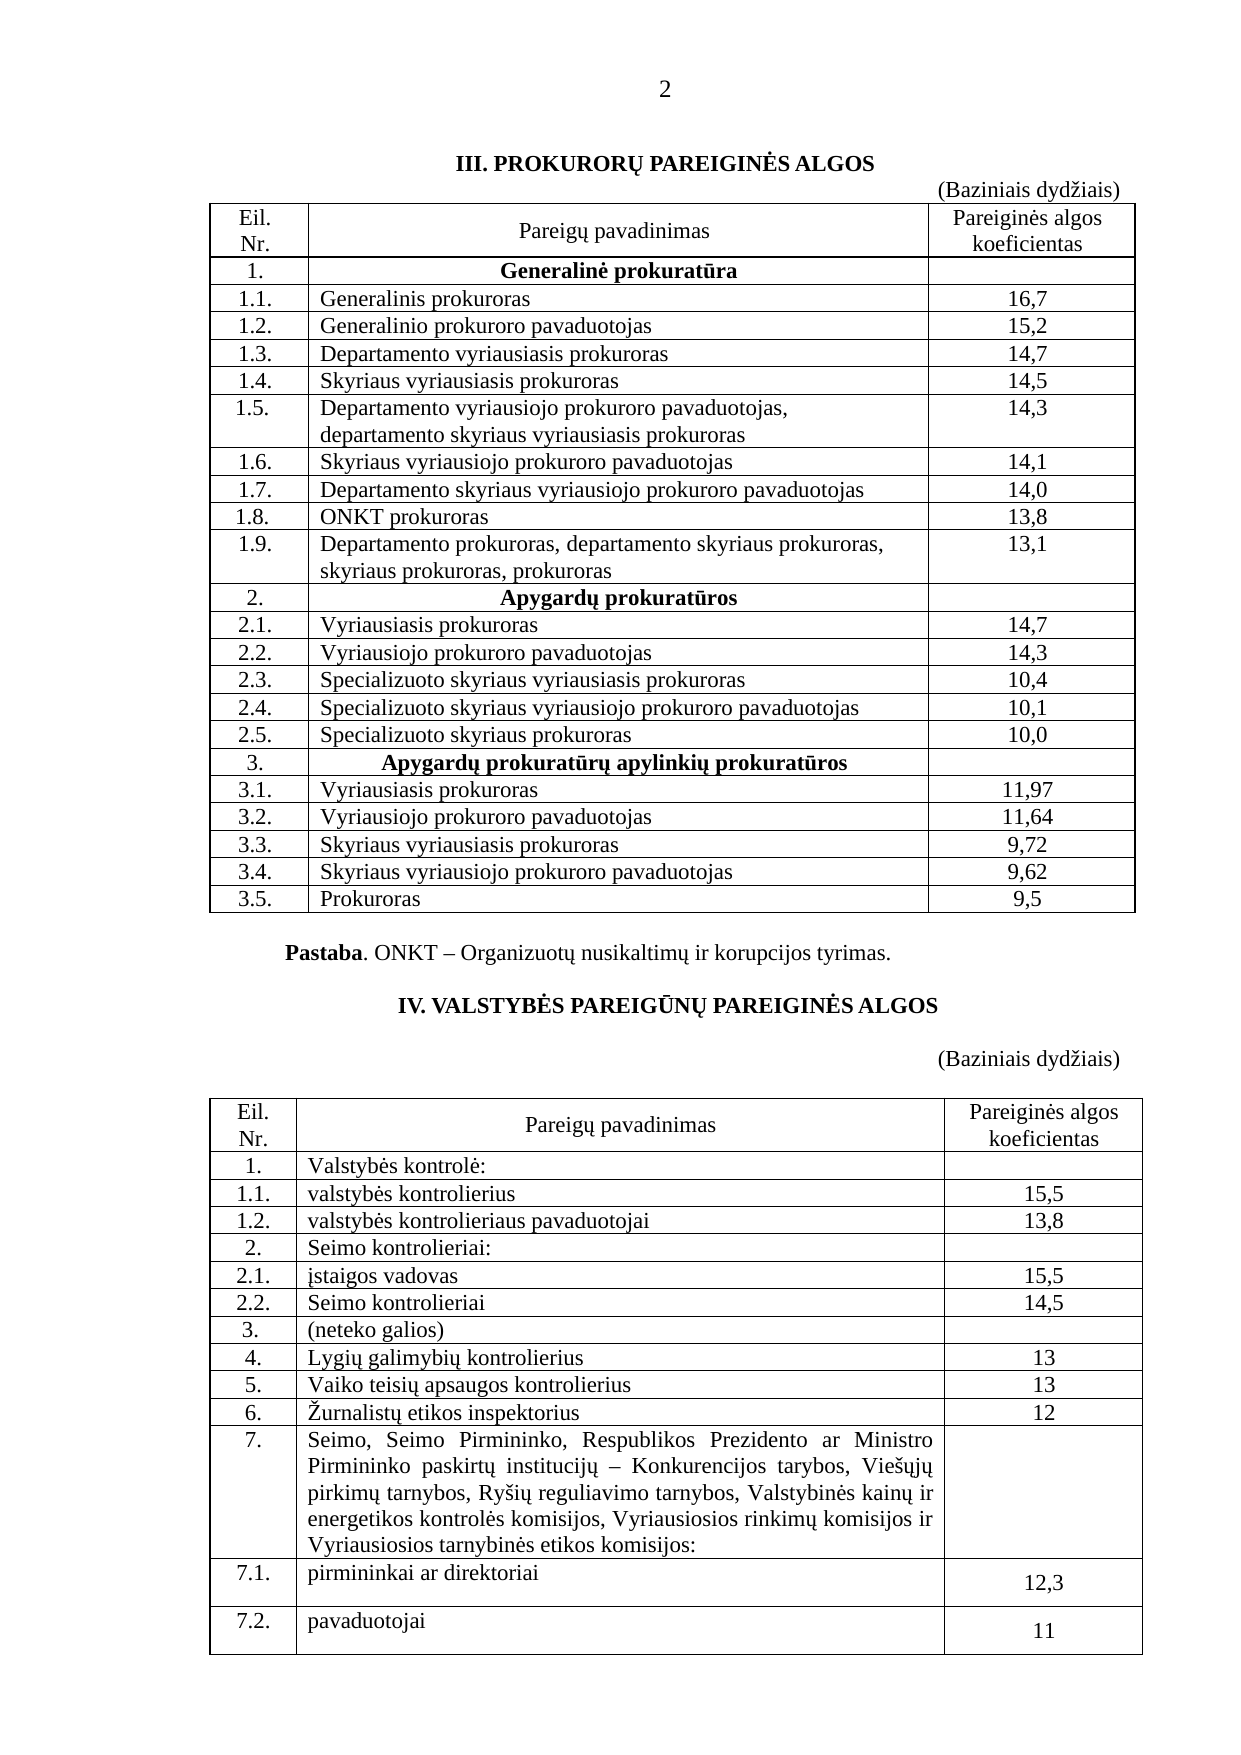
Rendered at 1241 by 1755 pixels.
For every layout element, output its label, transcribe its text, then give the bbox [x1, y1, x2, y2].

table_cell 13 [945, 1371, 1142, 1398]
table_cell 5. [211, 1371, 296, 1398]
table_cell 14,5 [929, 367, 1134, 393]
table_cell 12 [945, 1399, 1142, 1425]
table_cell 1.2. [211, 312, 308, 339]
table_cell Prokuroras [309, 886, 928, 912]
table_cell Vyriausiasis prokuroras [309, 776, 928, 802]
table_cell Valstybės kontrolė: [297, 1152, 944, 1178]
table_cell 1.3. [211, 340, 308, 366]
table_cell 10,1 [929, 694, 1134, 720]
table_cell 10,0 [929, 721, 1134, 747]
table_cell Apygardų prokuratūrų apylinkių prokuratūros [309, 749, 928, 775]
table_cell Generalinio prokuroro pavaduotojas [309, 312, 928, 339]
table_cell 7.2. [211, 1607, 296, 1654]
table_cell Specializuoto skyriaus vyriausiojo prokuroro pavaduotojas [309, 694, 928, 720]
table_cell 15,5 [945, 1262, 1142, 1288]
table_cell 14,1 [929, 448, 1134, 474]
table_cell 15,2 [929, 312, 1134, 339]
table_cell 2. [211, 1234, 296, 1261]
table_cell 12,3 [945, 1559, 1142, 1606]
table_cell Generalinis prokuroras [309, 285, 928, 311]
table_cell Žurnalistų etikos inspektorius [297, 1399, 944, 1425]
table_cell Departamento vyriausiasis prokuroras [309, 340, 928, 366]
table_cell pirmininkai ar direktoriai [297, 1559, 944, 1606]
table_cell Skyriaus vyriausiojo prokuroro pavaduotojas [309, 858, 928, 884]
table_cell [929, 749, 1134, 775]
table_cell 6. [211, 1399, 296, 1425]
table_cell 1. [211, 258, 308, 284]
table_cell 15,5 [945, 1180, 1142, 1206]
table_cell 13 [945, 1344, 1142, 1370]
text Pastaba. ONKT – Organizuotų nusikaltimų ir korupcijos tyrimas. [210, 939, 1112, 966]
table_cell 1.4. [211, 367, 308, 393]
table_cell 13,1 [929, 530, 1134, 583]
table_cell Departamento prokuroras, departamento skyriaus prokuroras, skyriaus prokuroras, prokuroras [309, 530, 928, 583]
table_cell 1.2. [211, 1207, 296, 1233]
table_cell [945, 1234, 1142, 1261]
table_cell Seimo kontrolieriai [297, 1289, 944, 1316]
table_cell Skyriaus vyriausiasis prokuroras [309, 831, 928, 857]
table_cell Vaiko teisių apsaugos kontrolierius [297, 1371, 944, 1398]
table_cell Seimo kontrolieriai: [297, 1234, 944, 1261]
table_cell 1.5. [211, 395, 308, 447]
table_cell 3.2. [211, 803, 308, 830]
table_cell Lygių galimybių kontrolierius [297, 1344, 944, 1370]
table_cell Skyriaus vyriausiasis prokuroras [309, 367, 928, 393]
table_cell 2.2. [211, 1289, 296, 1316]
table_cell 1.6. [211, 448, 308, 474]
table_cell pavaduotojai [297, 1607, 944, 1654]
table_cell 3.5. [211, 886, 308, 912]
table_cell 10,4 [929, 666, 1134, 693]
table_cell Departamento vyriausiojo prokuroro pavaduotojas, departamento skyriaus vyriausiasis prokuroras [309, 395, 928, 447]
table_cell 14,7 [929, 612, 1134, 638]
table_cell 2. [211, 584, 308, 611]
table_cell 14,7 [929, 340, 1134, 366]
table_cell Apygardų prokuratūros [309, 584, 928, 611]
table_header Pareiginės algos koeficientas [929, 204, 1134, 256]
table_cell 2.4. [211, 694, 308, 720]
table_cell 9,62 [929, 858, 1134, 884]
table_cell [945, 1317, 1142, 1343]
table_cell 1.1. [211, 1180, 296, 1206]
table_cell 9,5 [929, 886, 1134, 912]
table_cell 1.1. [211, 285, 308, 311]
table_cell valstybės kontrolieriaus pavaduotojai [297, 1207, 944, 1233]
table_cell 3.1. [211, 776, 308, 802]
table_cell 2.2. [211, 639, 308, 665]
table_header Eil. Nr. [211, 1099, 296, 1151]
text IV. VALSTYBĖS PAREIGŪNŲ PAREIGINĖS ALGOS [210, 992, 1120, 1018]
table_cell 2.3. [211, 666, 308, 693]
table_cell 2.5. [211, 721, 308, 747]
table_cell 14,3 [929, 395, 1134, 447]
table_cell Vyriausiasis prokuroras [309, 612, 928, 638]
table_cell 9,72 [929, 831, 1134, 857]
text (Baziniais dydžiais) [210, 176, 1120, 203]
table_cell [945, 1426, 1142, 1558]
table_cell 13,8 [929, 503, 1134, 529]
table_cell Seimo, Seimo Pirmininko, Respublikos Prezidento ar Ministro Pirmininko paskirtų institucijų – Konkurencijos tarybos, Viešųjų pirkimų tarnybos, Ryšių reguliavimo tarnybos, Valstybinės kainų ir energetikos kontrolės komisijos, Vyriausiosios rinkimų komisijos ir Vyriausiosios tarnybinės etikos komisijos: [297, 1426, 944, 1558]
table_cell Vyriausiojo prokuroro pavaduotojas [309, 639, 928, 665]
table_cell 7.1. [211, 1559, 296, 1606]
table_cell 2.1. [211, 1262, 296, 1288]
table_cell 4. [211, 1344, 296, 1370]
table_cell 16,7 [929, 285, 1134, 311]
table_cell 11,64 [929, 803, 1134, 830]
table_cell 14,0 [929, 476, 1134, 502]
text (Baziniais dydžiais) [210, 1045, 1120, 1071]
table_cell [929, 258, 1134, 284]
table_cell 11,97 [929, 776, 1134, 802]
table_header Pareigų pavadinimas [297, 1099, 944, 1151]
table_cell 3.4. [211, 858, 308, 884]
table_cell 3. [211, 749, 308, 775]
table_cell Skyriaus vyriausiojo prokuroro pavaduotojas [309, 448, 928, 474]
table_cell 2.1. [211, 612, 308, 638]
table_cell 14,5 [945, 1289, 1142, 1316]
table_cell 13,8 [945, 1207, 1142, 1233]
table_cell 3. [211, 1317, 296, 1343]
table_cell [945, 1152, 1142, 1178]
table_cell ONKT prokuroras [309, 503, 928, 529]
table_cell Generalinė prokuratūra [309, 258, 928, 284]
table_cell Departamento skyriaus vyriausiojo prokuroro pavaduotojas [309, 476, 928, 502]
table_cell 3.3. [211, 831, 308, 857]
table_cell Specializuoto skyriaus vyriausiasis prokuroras [309, 666, 928, 693]
table_cell (neteko galios) [297, 1317, 944, 1343]
table_header Pareigų pavadinimas [309, 204, 928, 256]
table_cell įstaigos vadovas [297, 1262, 944, 1288]
table_cell Specializuoto skyriaus prokuroras [309, 721, 928, 747]
table_cell 1.9. [211, 530, 308, 583]
table_cell 14,3 [929, 639, 1134, 665]
table_cell 7. [211, 1426, 296, 1558]
table_cell Vyriausiojo prokuroro pavaduotojas [309, 803, 928, 830]
table_header Pareiginės algos koeficientas [945, 1099, 1142, 1151]
table_cell 11 [945, 1607, 1142, 1654]
table_header Eil. Nr. [211, 204, 308, 256]
table_cell [929, 584, 1134, 611]
text III. Prokurorų pareiginės algos [210, 150, 1120, 176]
table_cell 1. [211, 1152, 296, 1178]
table_cell valstybės kontrolierius [297, 1180, 944, 1206]
table_cell 1.8. [211, 503, 308, 529]
table_cell 1.7. [211, 476, 308, 502]
